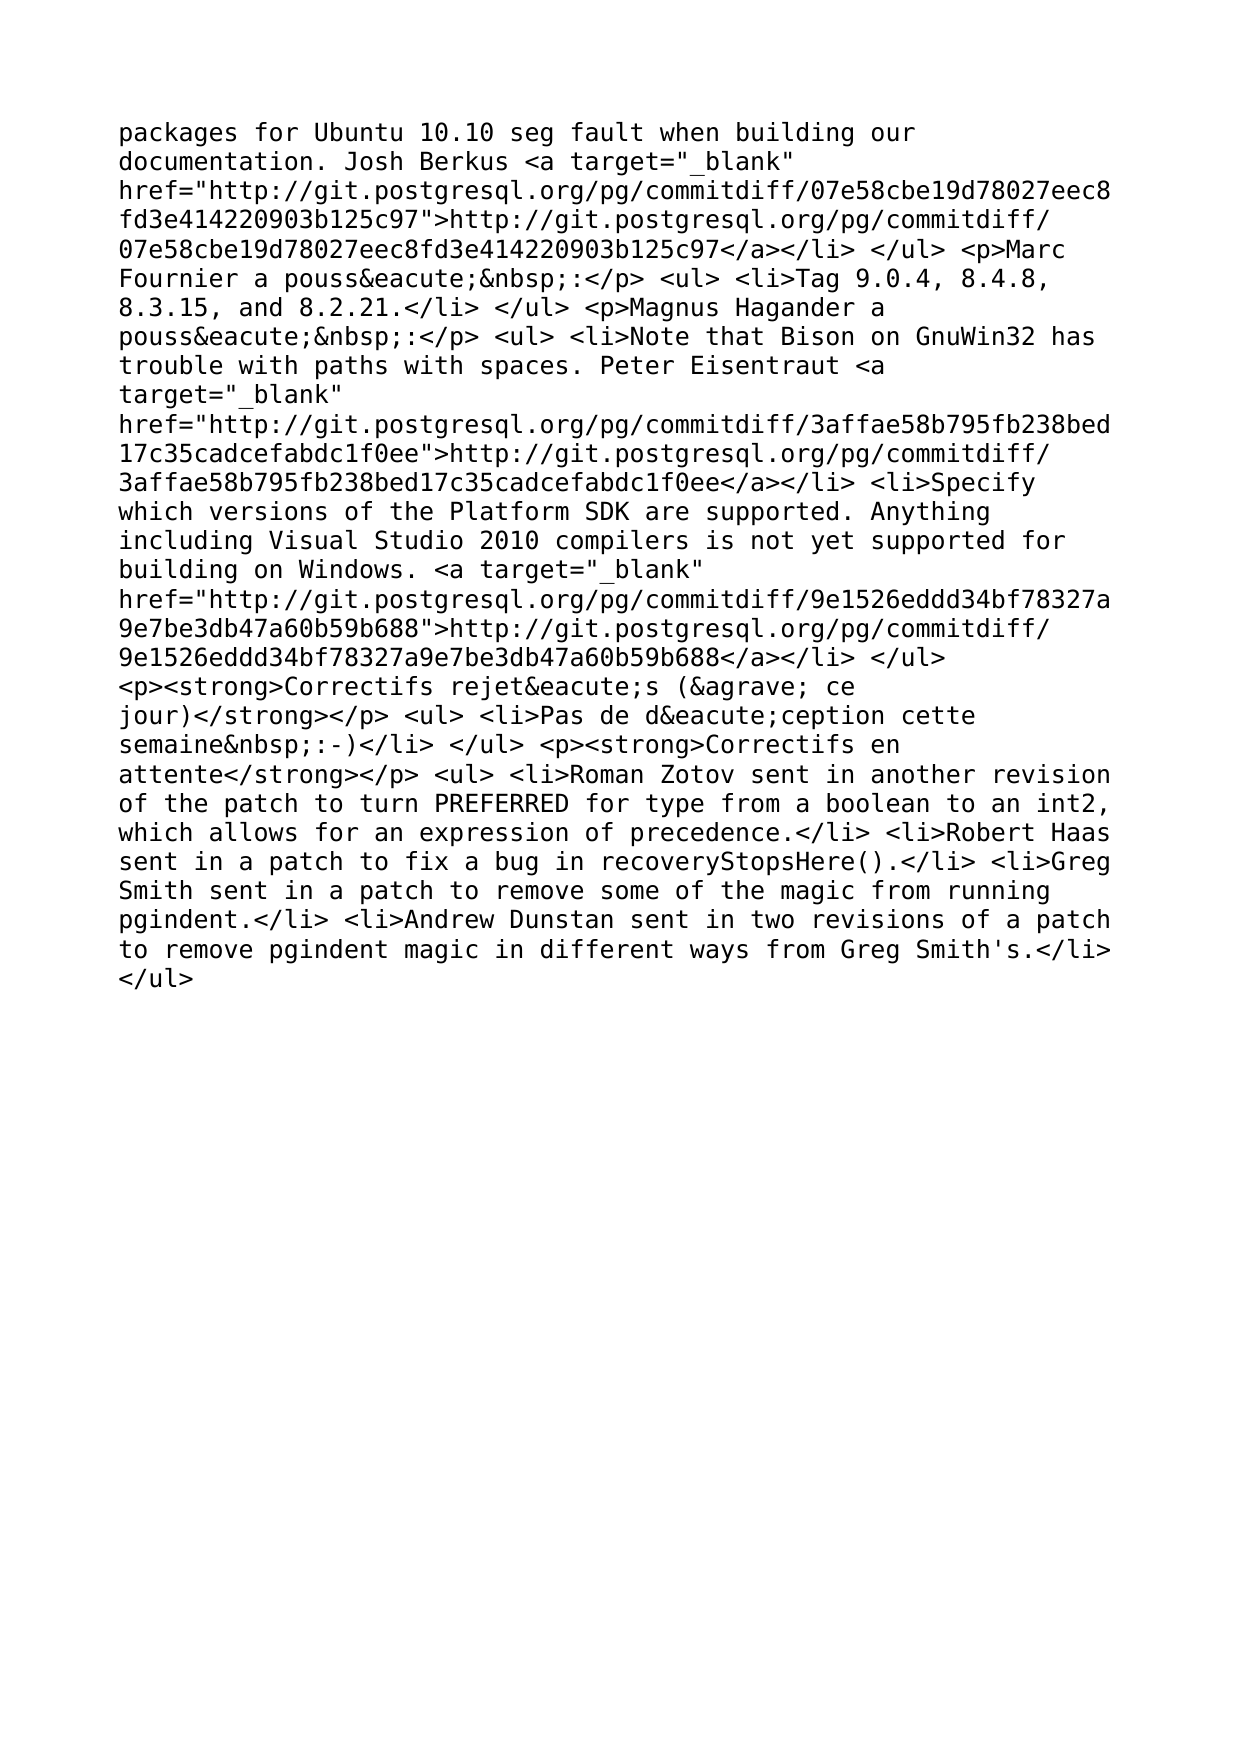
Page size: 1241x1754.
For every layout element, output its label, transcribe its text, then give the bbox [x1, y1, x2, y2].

text packages for Ubuntu 10.10 seg fault when building our documentation. Josh Berkus <a target="_blank" href="http://git.postgresql.org/pg/commitdiff/07e58cbe19d78027eec8fd3e414220903b125c97">http://git.postgresql.org/pg/commitdiff/07e58cbe19d78027eec8fd3e414220903b125c97</a></li> </ul> <p>Marc Fournier a pouss&eacute;&nbsp;:</p> <ul> <li>Tag 9.0.4, 8.4.8, 8.3.15, and 8.2.21.</li> </ul> <p>Magnus Hagander a pouss&eacute;&nbsp;:</p> <ul> <li>Note that Bison on GnuWin32 has trouble with paths with spaces. Peter Eisentraut <a target="_blank" href="http://git.postgresql.org/pg/commitdiff/3affae58b795fb238bed17c35cadcefabdc1f0ee">http://git.postgresql.org/pg/commitdiff/3affae58b795fb238bed17c35cadcefabdc1f0ee</a></li> <li>Specify which versions of the Platform SDK are supported. Anything including Visual Studio 2010 compilers is not yet supported for building on Windows. <a target="_blank" href="http://git.postgresql.org/pg/commitdiff/9e1526eddd34bf78327a9e7be3db47a60b59b688">http://git.postgresql.org/pg/commitdiff/9e1526eddd34bf78327a9e7be3db47a60b59b688</a></li> </ul> <p><strong>Correctifs rejet&eacute;s (&agrave; ce jour)</strong></p> <ul> <li>Pas de d&eacute;ception cette semaine&nbsp;:-)</li> </ul> <p><strong>Correctifs en attente</strong></p> <ul> <li>Roman Zotov sent in another revision of the patch to turn PREFERRED for type from a boolean to an int2, which allows for an expression of precedence.</li> <li>Robert Haas sent in a patch to fix a bug in recoveryStopsHere().</li> <li>Greg Smith sent in a patch to remove some of the magic from running pgindent.</li> <li>Andrew Dunstan sent in two revisions of a patch to remove pgindent magic in different ways from Greg Smith's.</li> </ul> [118, 118, 1122, 993]
